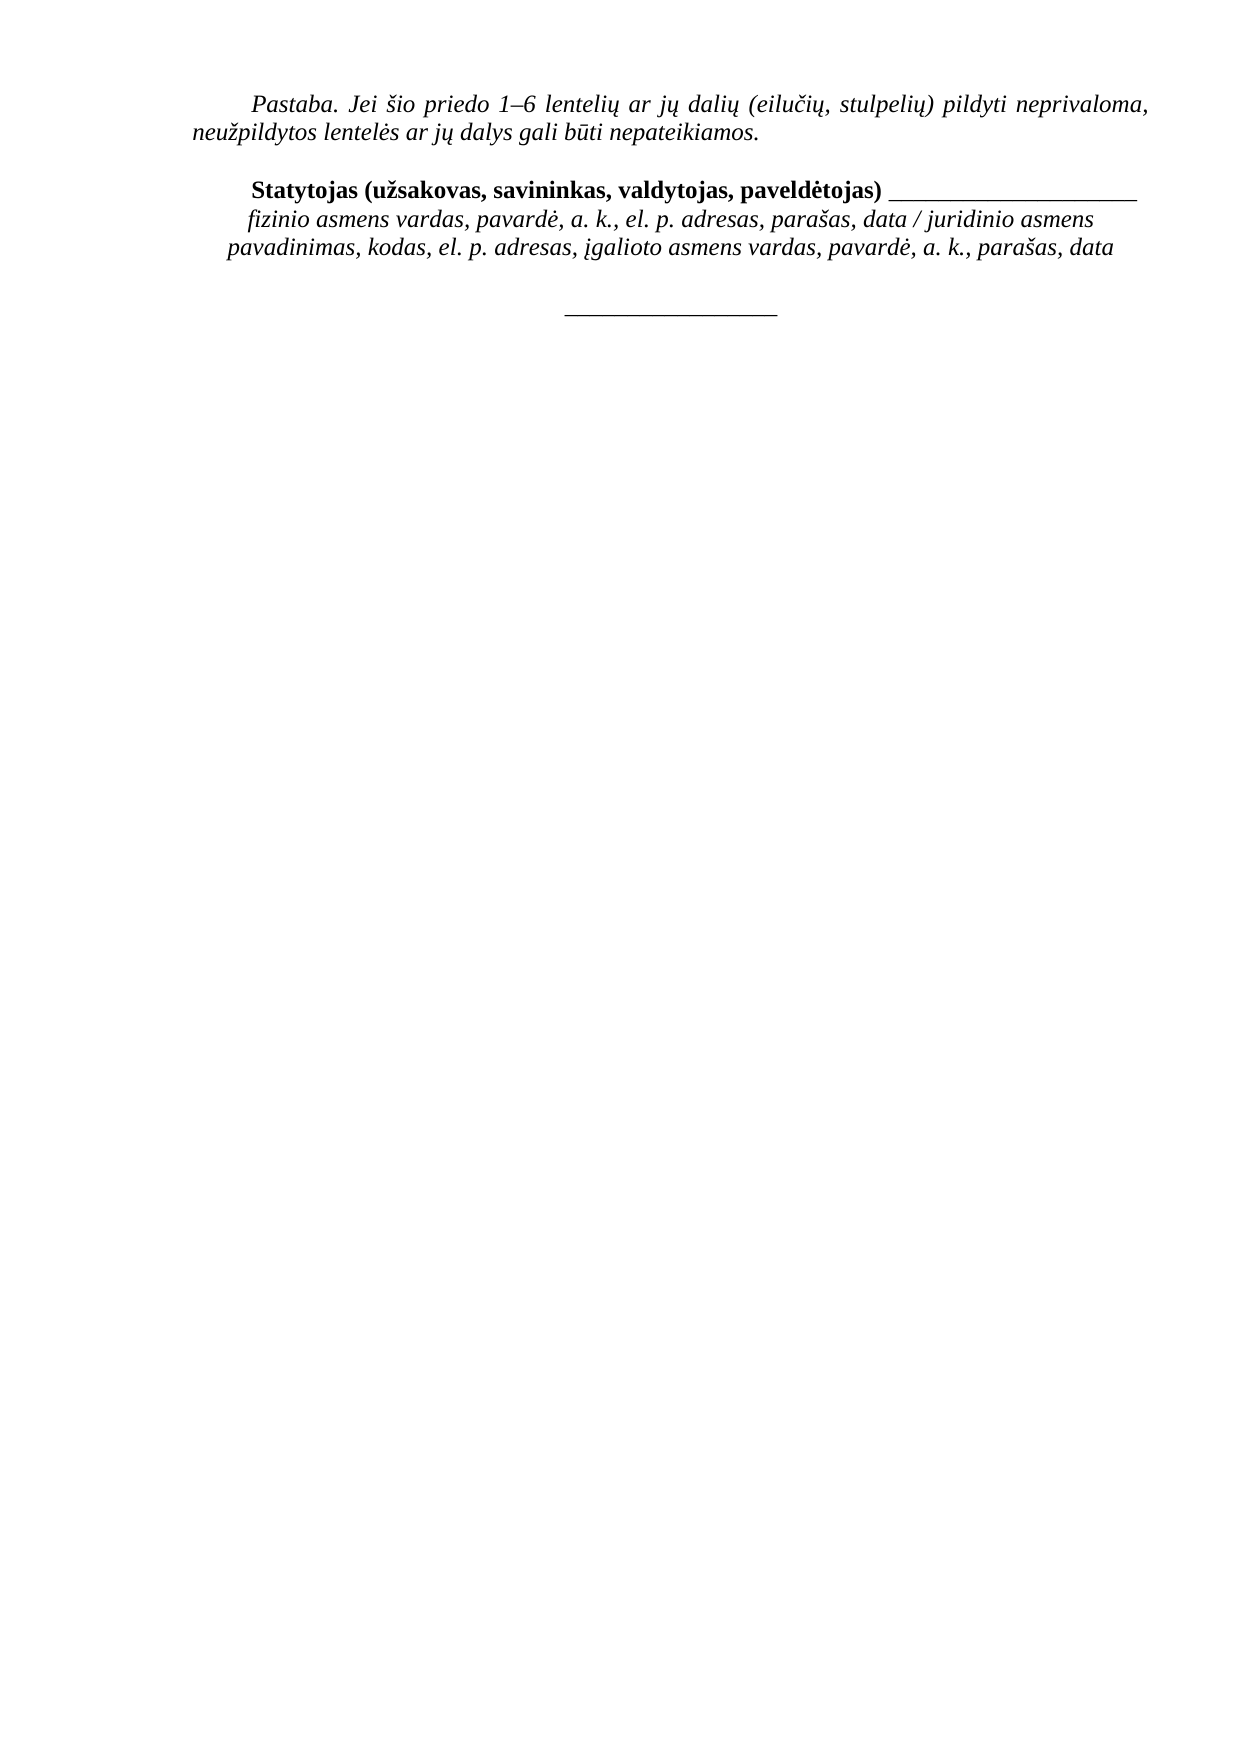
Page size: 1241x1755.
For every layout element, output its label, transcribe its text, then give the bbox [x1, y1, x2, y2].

text Pastaba. Jei šio priedo 1–6 lentelių ar jų dalių (eilučių, stulpelių) pildyti neprivaloma, neužpildytos lentelės ar jų dalys gali būti nepateikiamos. [192, 89, 1152, 146]
text fizinio asmens vardas, pavardė, a. k., el. p. adresas, parašas, data / juridinio asmens pavadinimas, kodas, el. p. adresas, įgalioto asmens vardas, pavardė, a. k., parašas, data [192, 204, 1152, 261]
text _________________ [192, 290, 1152, 319]
text Statytojas (užsakovas, savininkas, valdytojas, paveldėtojas) [192, 175, 1152, 204]
